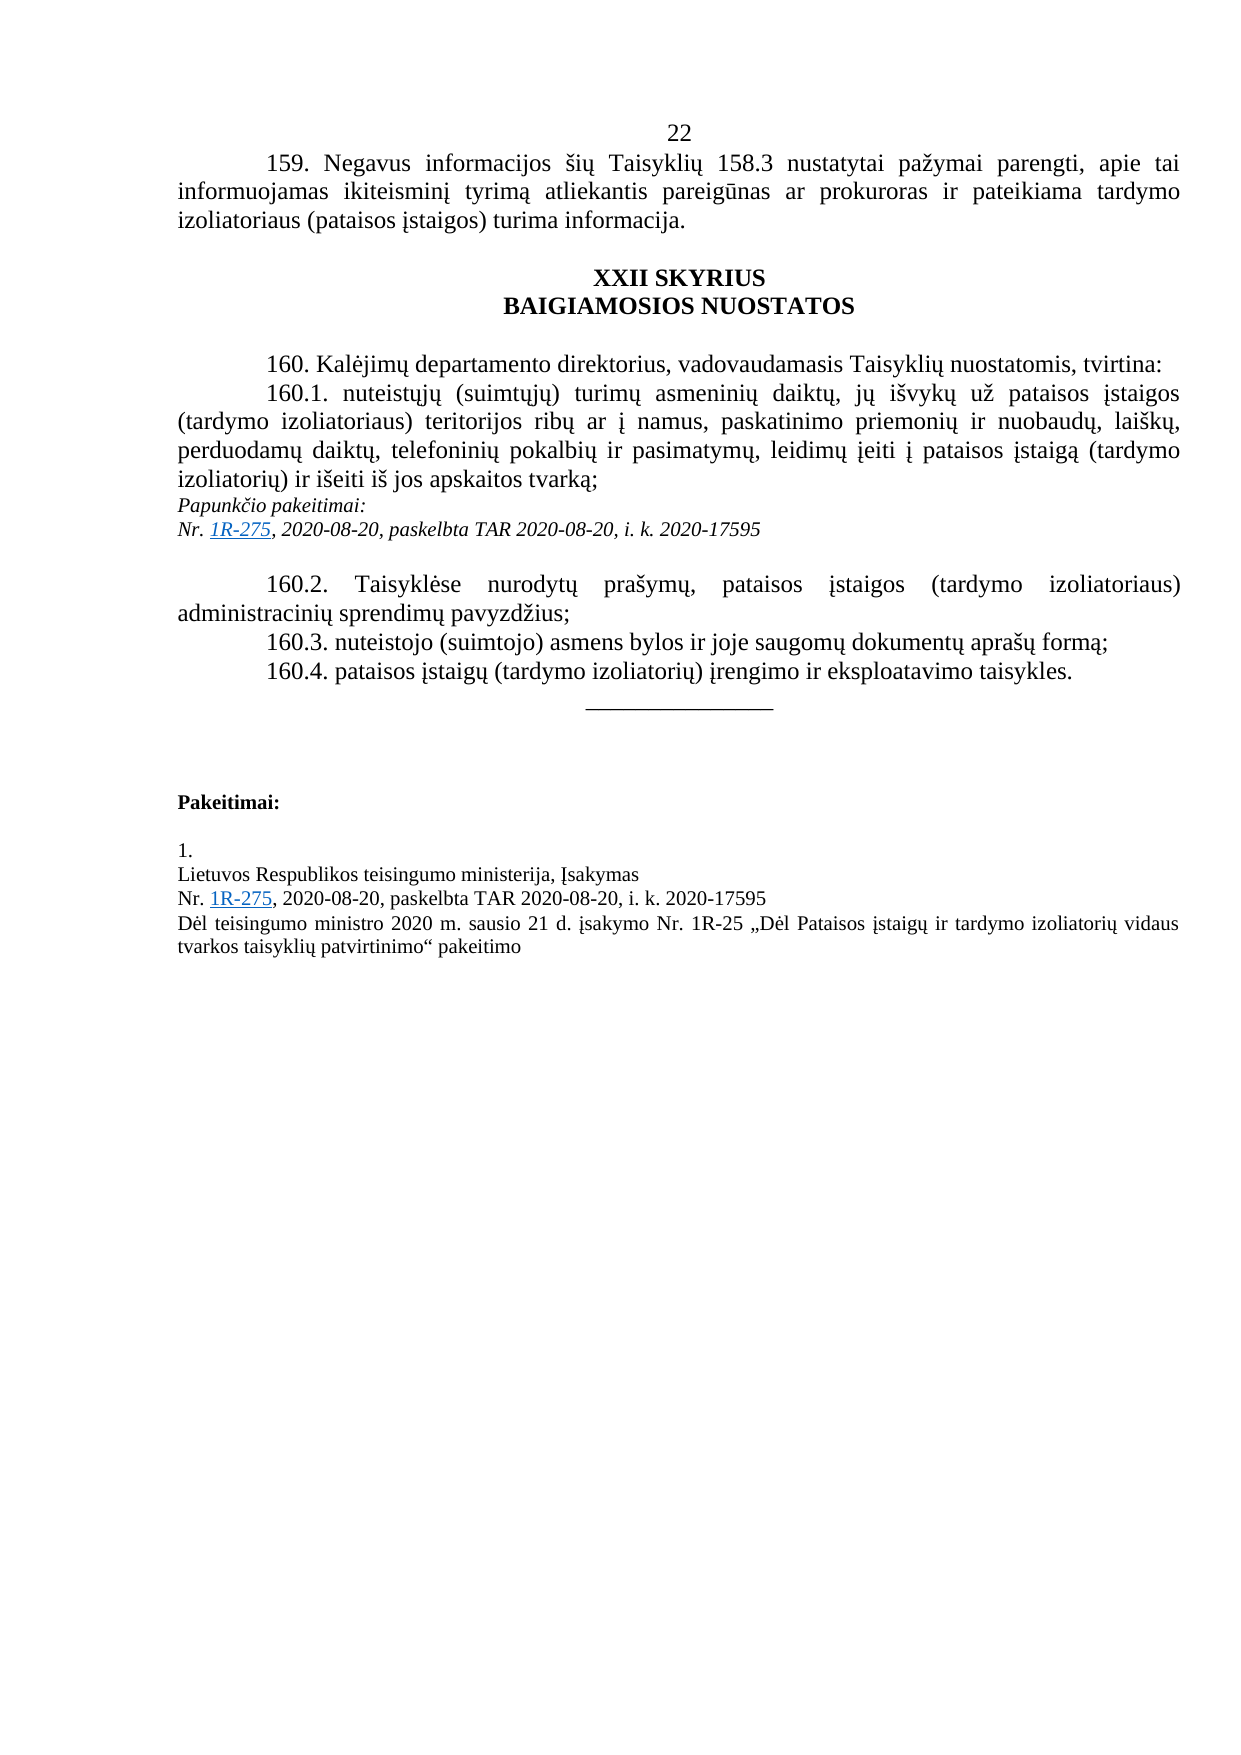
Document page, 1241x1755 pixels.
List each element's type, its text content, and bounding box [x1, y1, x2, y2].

text 159. Negavus informacijos šių Taisyklių 158.3 nustatytai pažymai parengti, apie tai informuojamas ikiteisminį tyrimą atliekantis pareigūnas ar prokuroras ir pateikiama tardymo izoliatoriaus (pataisos įstaigos) turima informacija. [177, 148, 1181, 234]
text Dėl teisingumo ministro 2020 m. sausio 21 d. įsakymo Nr. 1R-25 „Dėl Pataisos įstaigų ir tardymo izoliatorių vidaus tvarkos taisyklių patvirtinimo“ pakeitimo [177, 910, 1181, 958]
text Papunkčio pakeitimai: [177, 493, 1181, 517]
text 160.3. nuteistojo (suimtojo) asmens bylos ir joje saugomų dokumentų aprašų formą; [177, 627, 1181, 656]
text Lietuvos Respublikos teisingumo ministerija, Įsakymas [177, 862, 1181, 886]
text BAIGIAMOSIOS NUOSTATOS [177, 291, 1181, 320]
text XXII SKYRIUS [177, 263, 1181, 291]
text 160. Kalėjimų departamento direktorius, vadovaudamasis Taisyklių nuostatomis, tvirtina: [177, 349, 1181, 378]
text Nr. 1R-275, 2020-08-20, paskelbta TAR 2020-08-20, i. k. 2020-17595 [177, 517, 1181, 541]
text Pakeitimai: [177, 790, 1181, 814]
text Nr. 1R-275, 2020-08-20, paskelbta TAR 2020-08-20, i. k. 2020-17595 [177, 886, 1181, 910]
text 160.2. Taisyklėse nurodytų prašymų, pataisos įstaigos (tardymo izoliatoriaus) administracinių sprendimų pavyzdžius; [177, 569, 1181, 627]
text 160.1. nuteistųjų (suimtųjų) turimų asmeninių daiktų, jų išvykų už pataisos įstaigos (tardymo izoliatoriaus) teritorijos ribų ar į namus, paskatinimo priemonių ir nuobaudų, laiškų, perduodamų daiktų, telefoninių pokalbių ir pasimatymų, leidimų įeiti į pataisos įstaigą (tardymo izoliatorių) ir išeiti iš jos apskaitos tvarką; [177, 378, 1181, 493]
text 1. [177, 838, 1181, 862]
text _______________ [177, 684, 1181, 713]
text 160.4. pataisos įstaigų (tardymo izoliatorių) įrengimo ir eksploatavimo taisykles. [177, 656, 1181, 684]
